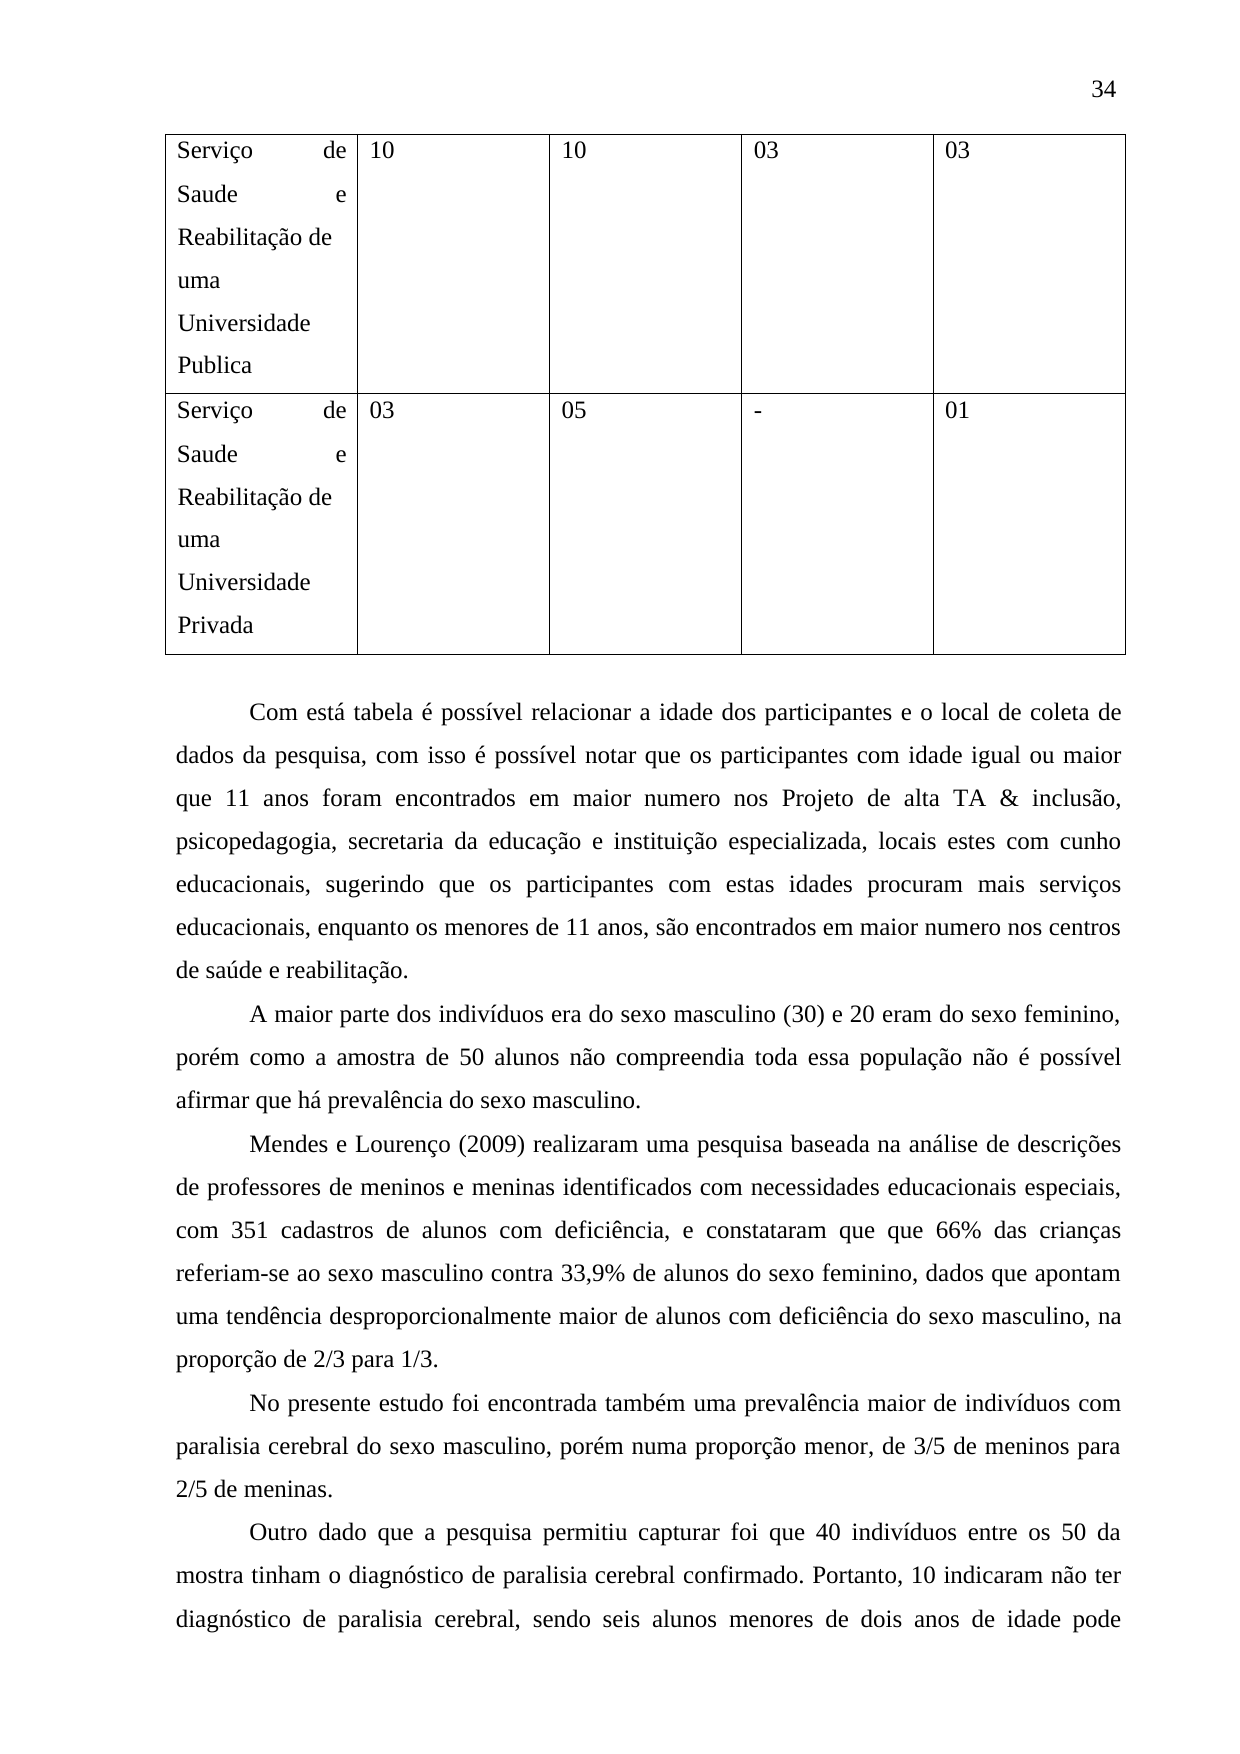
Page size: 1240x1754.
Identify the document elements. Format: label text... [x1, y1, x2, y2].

text Mendes e Lourenço (2009) realizaram uma pesquisa baseada na análise de descrições de professores de meninos e meninas identificados com necessidades educacionais especiais, com 351 cadastros de alunos com deficiência, e constataram que que 66% das crianças referiam-se ao sexo masculino contra 33,9% de alunos do sexo feminino, dados que apontam uma tendência desproporcionalmente maior de alunos com deficiência do sexo masculino, na proporção de 2/3 para 1/3. [176, 1129, 1122, 1373]
table_cell - [742, 394, 933, 653]
text Outro dado que a pesquisa permitiu capturar foi que 40 indivíduos entre os 50 da mostra tinham o diagnóstico de paralisia cerebral confirmado. Portanto, 10 indicaram não ter diagnóstico de paralisia cerebral, sendo seis alunos menores de dois anos de idade pode [176, 1517, 1122, 1632]
table_cell 10 [358, 135, 549, 393]
table_cell 05 [550, 394, 741, 653]
text A maior parte dos indivíduos era do sexo masculino (30) e 20 eram do sexo feminino, porém como a amostra de 50 alunos não compreendia toda essa população não é possível afirmar que há prevalência do sexo masculino. [176, 999, 1122, 1114]
table_cell Serviço de Saude e Reabilitação de uma Universidade Publica [166, 135, 357, 393]
text Com está tabela é possível relacionar a idade dos participantes e o local de coleta de dados da pesquisa, com isso é possível notar que os participantes com idade igual ou maior que 11 anos foram encontrados em maior numero nos Projeto de alta TA & inclusão, psicopedagogia, secretaria da educação e instituição especializada, locais estes com cunho educacionais, sugerindo que os participantes com estas idades procuram mais serviços educacionais, enquanto os menores de 11 anos, são encontrados em maior numero nos centros de saúde e reabilitação. [176, 697, 1122, 984]
text No presente estudo foi encontrada também uma prevalência maior de indivíduos com paralisia cerebral do sexo masculino, porém numa proporção menor, de 3/5 de meninos para 2/5 de meninas. [176, 1388, 1122, 1503]
table_cell Serviço de Saude e Reabilitação de uma Universidade Privada [166, 394, 357, 653]
table_cell 10 [550, 135, 741, 393]
table_cell 03 [742, 135, 933, 393]
table_cell 03 [358, 394, 549, 653]
table_cell 01 [934, 394, 1125, 653]
table_cell 03 [934, 135, 1125, 393]
